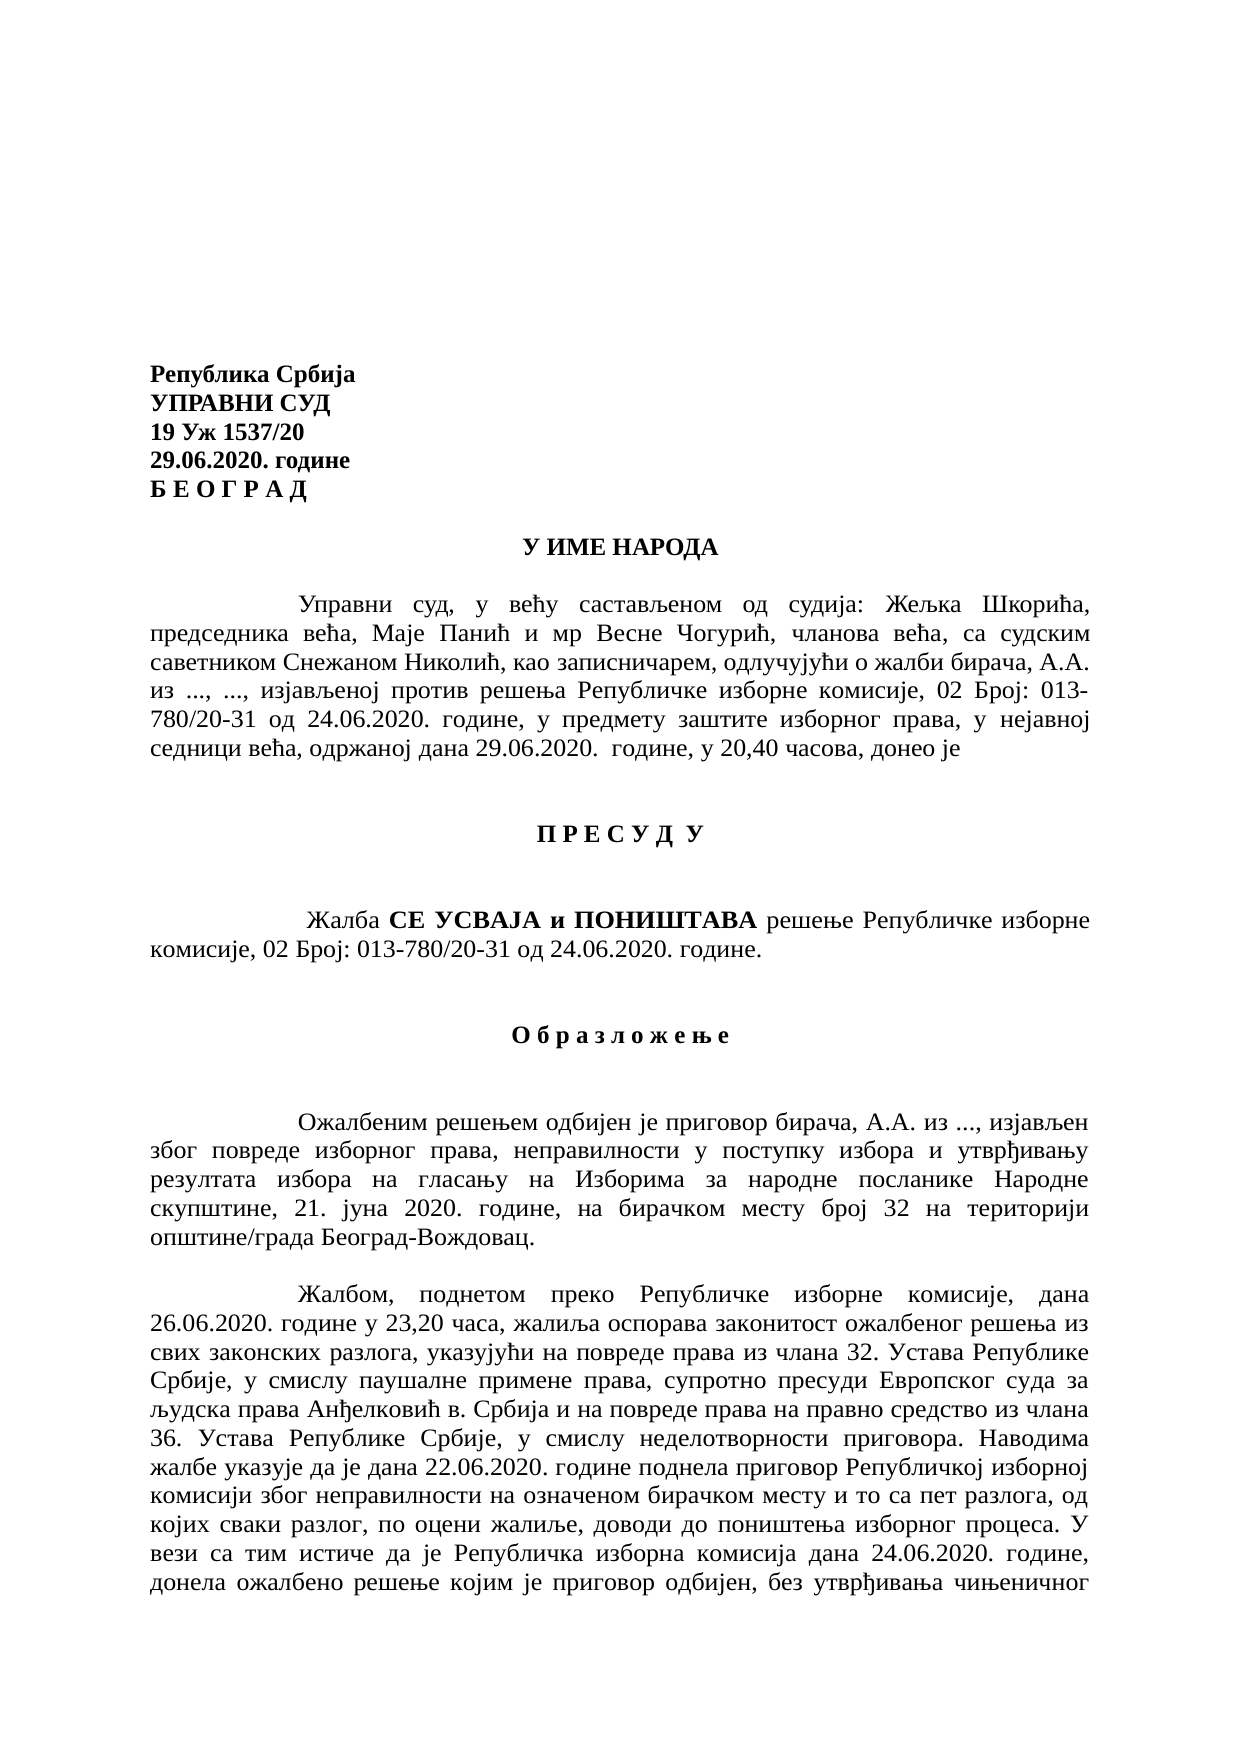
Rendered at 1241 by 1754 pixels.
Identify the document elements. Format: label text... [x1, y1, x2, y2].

text Жалба СЕ УСВАЈА и ПОНИШТАВА решење Републичке изборне комисије, 02 Број: 013-780/20-31 од 24.06.2020. године. [150, 905, 1090, 963]
text Жалбом, поднетом преко Републичке изборне комисије, дана 26.06.2020. године у 23,20 часа, жалиља оспорава законитост ожалбеног решења из свих законских разлога, указујући на повреде права из члана 32. Устава Републике Србије, у смислу паушалне примене права, супротно пресуди Европског суда за људска права Анђелковић в. Србија и на повреде права на правно средство из члана 36. Устава Републике Србије, у смислу неделотворности приговора. Наводима жалбе указује да је дана 22.06.2020. године поднела приговор Републичкој изборној комисији због неправилности на означеном бирачком месту и то са пет разлога, од којих сваки разлог, по оцени жалиље, доводи до поништења изборног процеса. У вези са тим истиче да је Републичка изборна комисија дана 24.06.2020. године, донела ожалбено решење којим је приговор одбијен, без утврђивања чињеничног [150, 1279, 1090, 1595]
text 29.06.2020. године [150, 445, 1090, 474]
text Управни суд, у већу састављеном од судија: Жељка Шкорића, председника већа, Маје Панић и мр Весне Чогурић, чланова већа, са судским саветником Снежаном Николић, као записничарем, одлучујући о жалби бирача, A.A. из ..., ..., изјављеној против решења Републичке изборне комисије, 02 Број: 013-780/20-31 од 24.06.2020. године, у предмету заштите изборног права, у нејавној седници већа, одржаној дана 29.06.2020. године, у 20,40 часова, донео је [150, 589, 1090, 762]
text О б р а з л о ж е њ е [150, 1020, 1090, 1049]
text П Р Е С У Д У [150, 819, 1090, 848]
text 19 Уж 1537/20 [150, 417, 1090, 445]
text Ожалбеним решењем одбијен је приговор бирача, A.A. из ..., изјављен због повреде изборног права, неправилности у поступку избора и утврђивању резултата избора на гласању на Изборима за народне посланике Народне скупштине, 21. јуна 2020. године, на бирачком месту број 32 на територији општине/града Београд-Вождовац. [150, 1107, 1090, 1250]
text Б Е О Г Р А Д [150, 474, 1090, 503]
text У ИМЕ НАРОДА [150, 532, 1090, 560]
text УПРАВНИ СУД [150, 388, 1090, 417]
text Република Србија [150, 148, 1090, 388]
